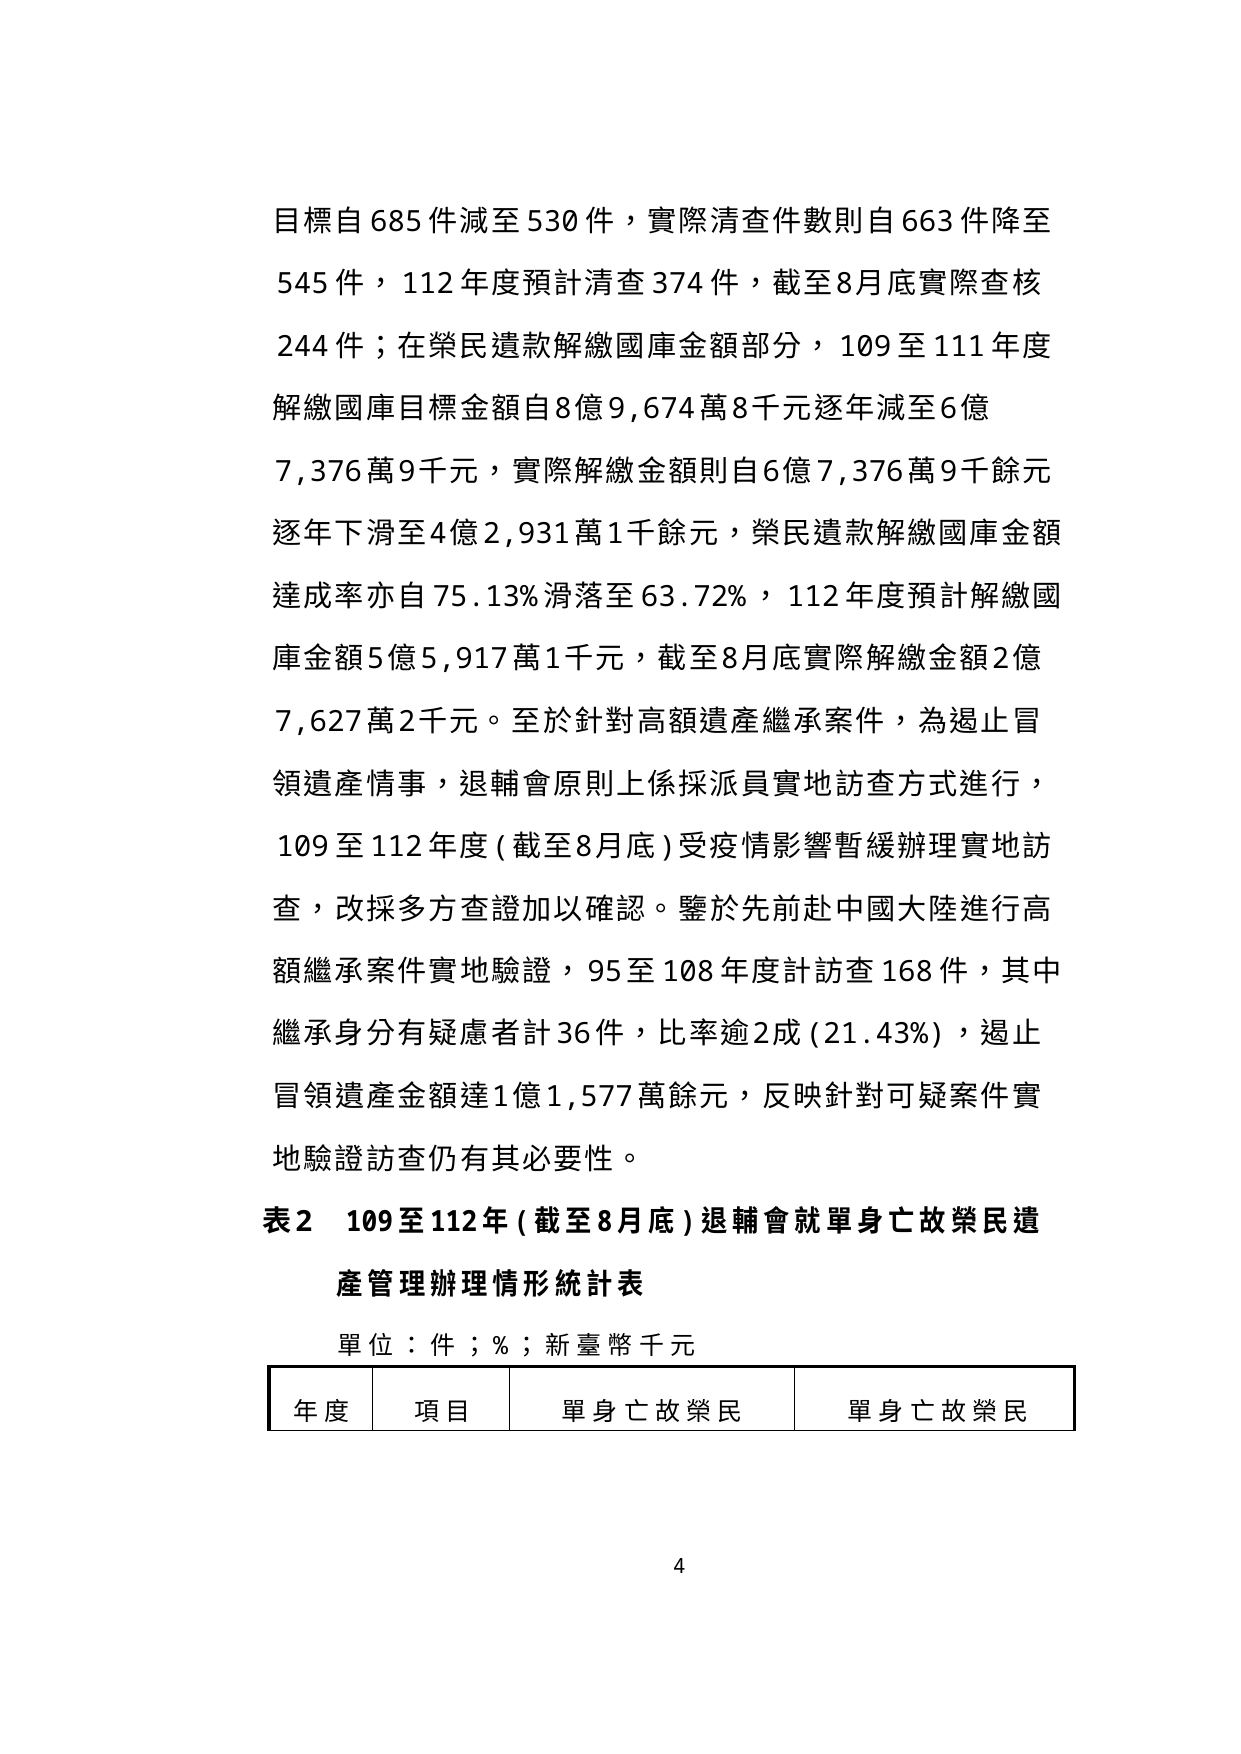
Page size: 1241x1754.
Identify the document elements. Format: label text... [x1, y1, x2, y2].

text 表2 109至112年(截至8月底)退輔會就單身亡故榮民遺產管理辦理情形統計表 單位：件；%；新臺幣千元 [253, 1177, 1063, 1365]
table_header 項目 [373, 1368, 509, 1430]
table_header 單身亡故榮民 [510, 1368, 794, 1430]
table_header 年度 [271, 1368, 372, 1430]
text 目標自685件減至530件，實際清查件數則自663件降至545件，112年度預計清查374件，截至8月底實際查核244件；在榮民遺款解繳國庫金額部分，109至111年度解繳國庫目標金額自8億9,674萬8千元逐年減至6億7,376萬9千元，實際解繳金額則自6億7,376萬9千餘元逐年下滑至4億2,931萬1千餘元，榮民遺款解繳國庫金額達成率亦自75.13%滑落至63.72%，112年度預計解繳國庫金額5億5,917萬1千元，截至8月底實際解繳金額2億7,627萬2千元。至於針對高額遺產繼承案件，為遏止冒領遺產情事，退輔會原則上係採派員實地訪查方式進行，109至112年度(截至8月底)受疫情影響暫緩辦理實地訪查，改採多方查證加以確認。鑒於先前赴中國大陸進行高額繼承案件實地驗證，95至108年度計訪查168件，其中繼承身分有疑慮者計36件，比率逾2成(21.43%)，遏止冒領遺產金額達1億1,577萬餘元，反映針對可疑案件實地驗證訪查仍有其必要性。 [266, 177, 1063, 1177]
table_header 單身亡故榮民 [795, 1368, 1073, 1430]
